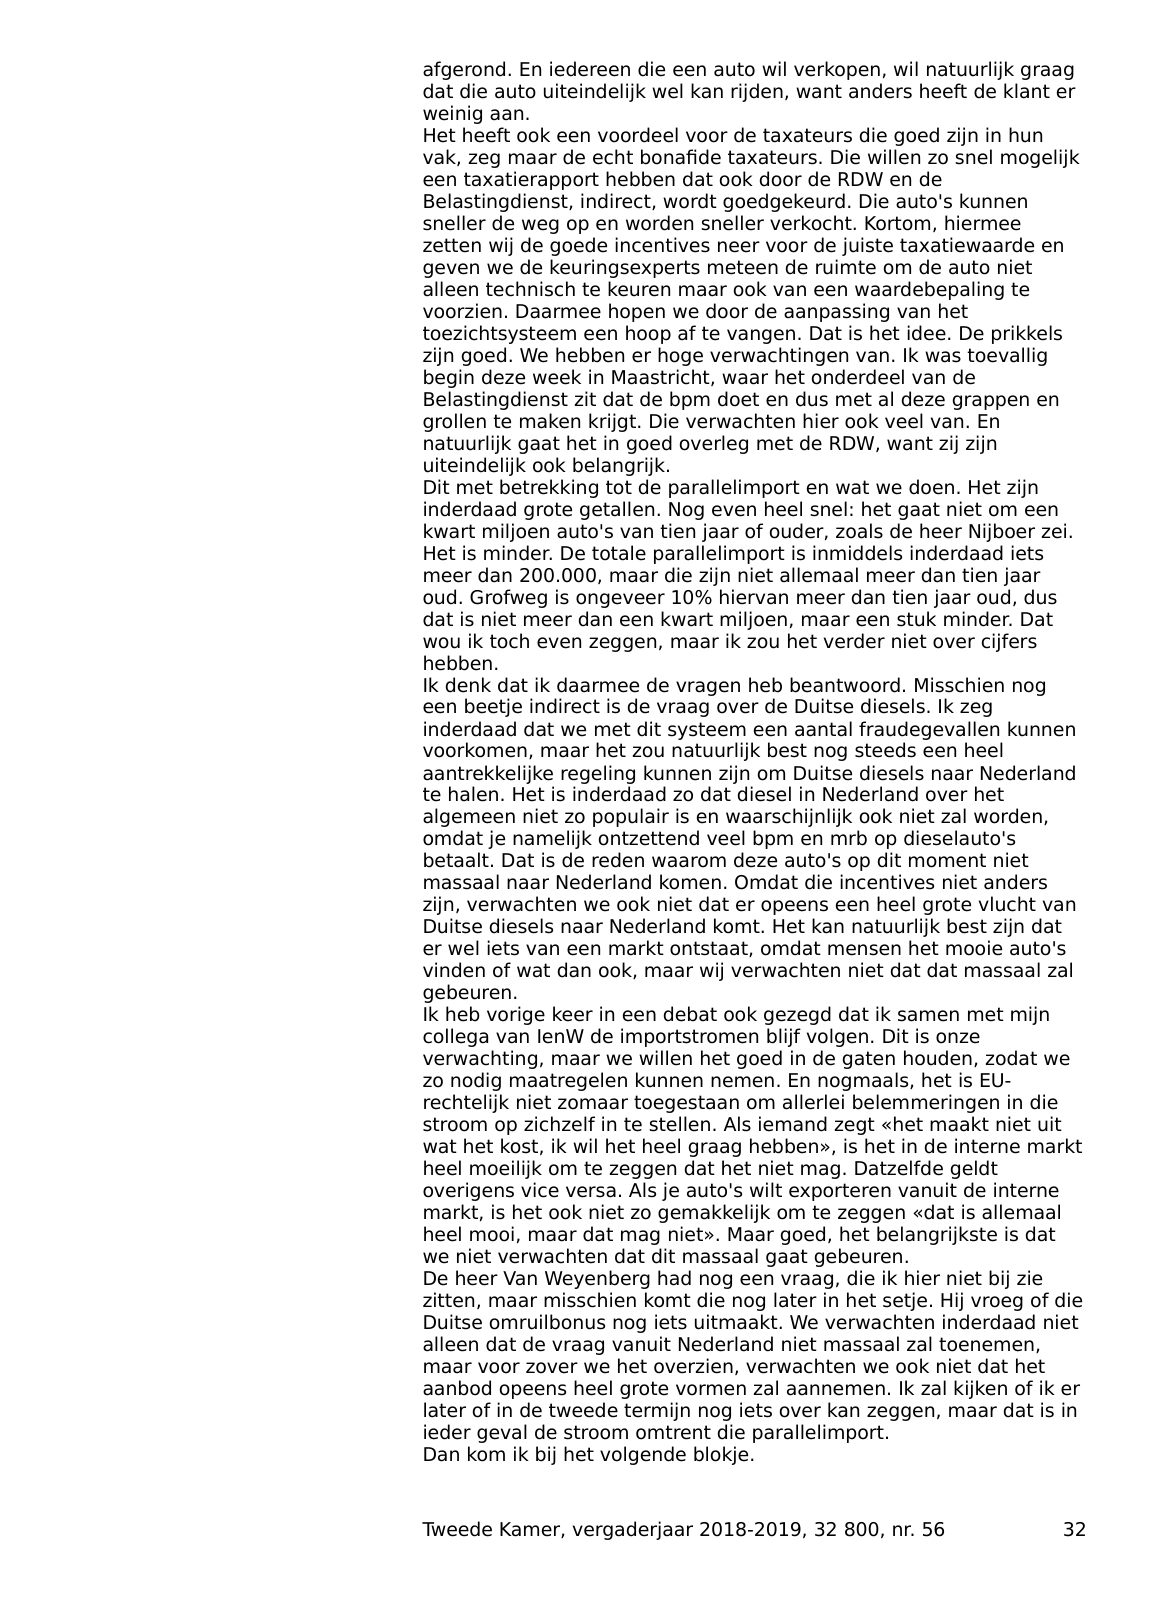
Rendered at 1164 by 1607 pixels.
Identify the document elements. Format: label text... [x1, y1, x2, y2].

text afgerond. En iedereen die een auto wil verkopen, wil natuurlijk graag dat die auto uiteindelijk wel kan rijden, want anders heeft de klant er weinig aan. [422, 59, 1087, 125]
text Dit met betrekking tot de parallelimport en wat we doen. Het zijn inderdaad grote getallen. Nog even heel snel: het gaat niet om een kwart miljoen auto's van tien jaar of ouder, zoals de heer Nijboer zei. Het is minder. De totale parallelimport is inmiddels inderdaad iets meer dan 200.000, maar die zijn niet allemaal meer dan tien jaar oud. Grofweg is ongeveer 10% hiervan meer dan tien jaar oud, dus dat is niet meer dan een kwart miljoen, maar een stuk minder. Dat wou ik toch even zeggen, maar ik zou het verder niet over cijfers hebben. [422, 477, 1087, 674]
text Ik denk dat ik daarmee de vragen heb beantwoord. Misschien nog een beetje indirect is de vraag over de Duitse diesels. Ik zeg inderdaad dat we met dit systeem een aantal fraudegevallen kunnen voorkomen, maar het zou natuurlijk best nog steeds een heel aantrekkelijke regeling kunnen zijn om Duitse diesels naar Nederland te halen. Het is inderdaad zo dat diesel in Nederland over het algemeen niet zo populair is en waarschijnlijk ook niet zal worden, omdat je namelijk ontzettend veel bpm en mrb op dieselauto's betaalt. Dat is de reden waarom deze auto's op dit moment niet massaal naar Nederland komen. Omdat die incentives niet anders zijn, verwachten we ook niet dat er opeens een heel grote vlucht van Duitse diesels naar Nederland komt. Het kan natuurlijk best zijn dat er wel iets van een markt ontstaat, omdat mensen het mooie auto's vinden of wat dan ook, maar wij verwachten niet dat dat massaal zal gebeuren. [422, 674, 1087, 1004]
text De heer Van Weyenberg had nog een vraag, die ik hier niet bij zie zitten, maar misschien komt die nog later in het setje. Hij vroeg of die Duitse omruilbonus nog iets uitmaakt. We verwachten inderdaad niet alleen dat de vraag vanuit Nederland niet massaal zal toenemen, maar voor zover we het overzien, verwachten we ook niet dat het aanbod opeens heel grote vormen zal aannemen. Ik zal kijken of ik er later of in de tweede termijn nog iets over kan zeggen, maar dat is in ieder geval de stroom omtrent die parallelimport. [422, 1268, 1087, 1444]
text Het heeft ook een voordeel voor de taxateurs die goed zijn in hun vak, zeg maar de echt bonafide taxateurs. Die willen zo snel mogelijk een taxatierapport hebben dat ook door de RDW en de Belastingdienst, indirect, wordt goedgekeurd. Die auto's kunnen sneller de weg op en worden sneller verkocht. Kortom, hiermee zetten wij de goede incentives neer voor de juiste taxatiewaarde en geven we de keuringsexperts meteen de ruimte om de auto niet alleen technisch te keuren maar ook van een waardebepaling te voorzien. Daarmee hopen we door de aanpassing van het toezichtsysteem een hoop af te vangen. Dat is het idee. De prikkels zijn goed. We hebben er hoge verwachtingen van. Ik was toevallig begin deze week in Maastricht, waar het onderdeel van de Belastingdienst zit dat de bpm doet en dus met al deze grappen en grollen te maken krijgt. Die verwachten hier ook veel van. En natuurlijk gaat het in goed overleg met de RDW, want zij zijn uiteindelijk ook belangrijk. [422, 125, 1087, 477]
text Dan kom ik bij het volgende blokje. [422, 1444, 1087, 1466]
text Ik heb vorige keer in een debat ook gezegd dat ik samen met mijn collega van IenW de importstromen blijf volgen. Dit is onze verwachting, maar we willen het goed in de gaten houden, zodat we zo nodig maatregelen kunnen nemen. En nogmaals, het is EU-rechtelijk niet zomaar toegestaan om allerlei belemmeringen in die stroom op zichzelf in te stellen. Als iemand zegt «het maakt niet uit wat het kost, ik wil het heel graag hebben», is het in de interne markt heel moeilijk om te zeggen dat het niet mag. Datzelfde geldt overigens vice versa. Als je auto's wilt exporteren vanuit de interne markt, is het ook niet zo gemakkelijk om te zeggen «dat is allemaal heel mooi, maar dat mag niet». Maar goed, het belangrijkste is dat we niet verwachten dat dit massaal gaat gebeuren. [422, 1004, 1087, 1268]
